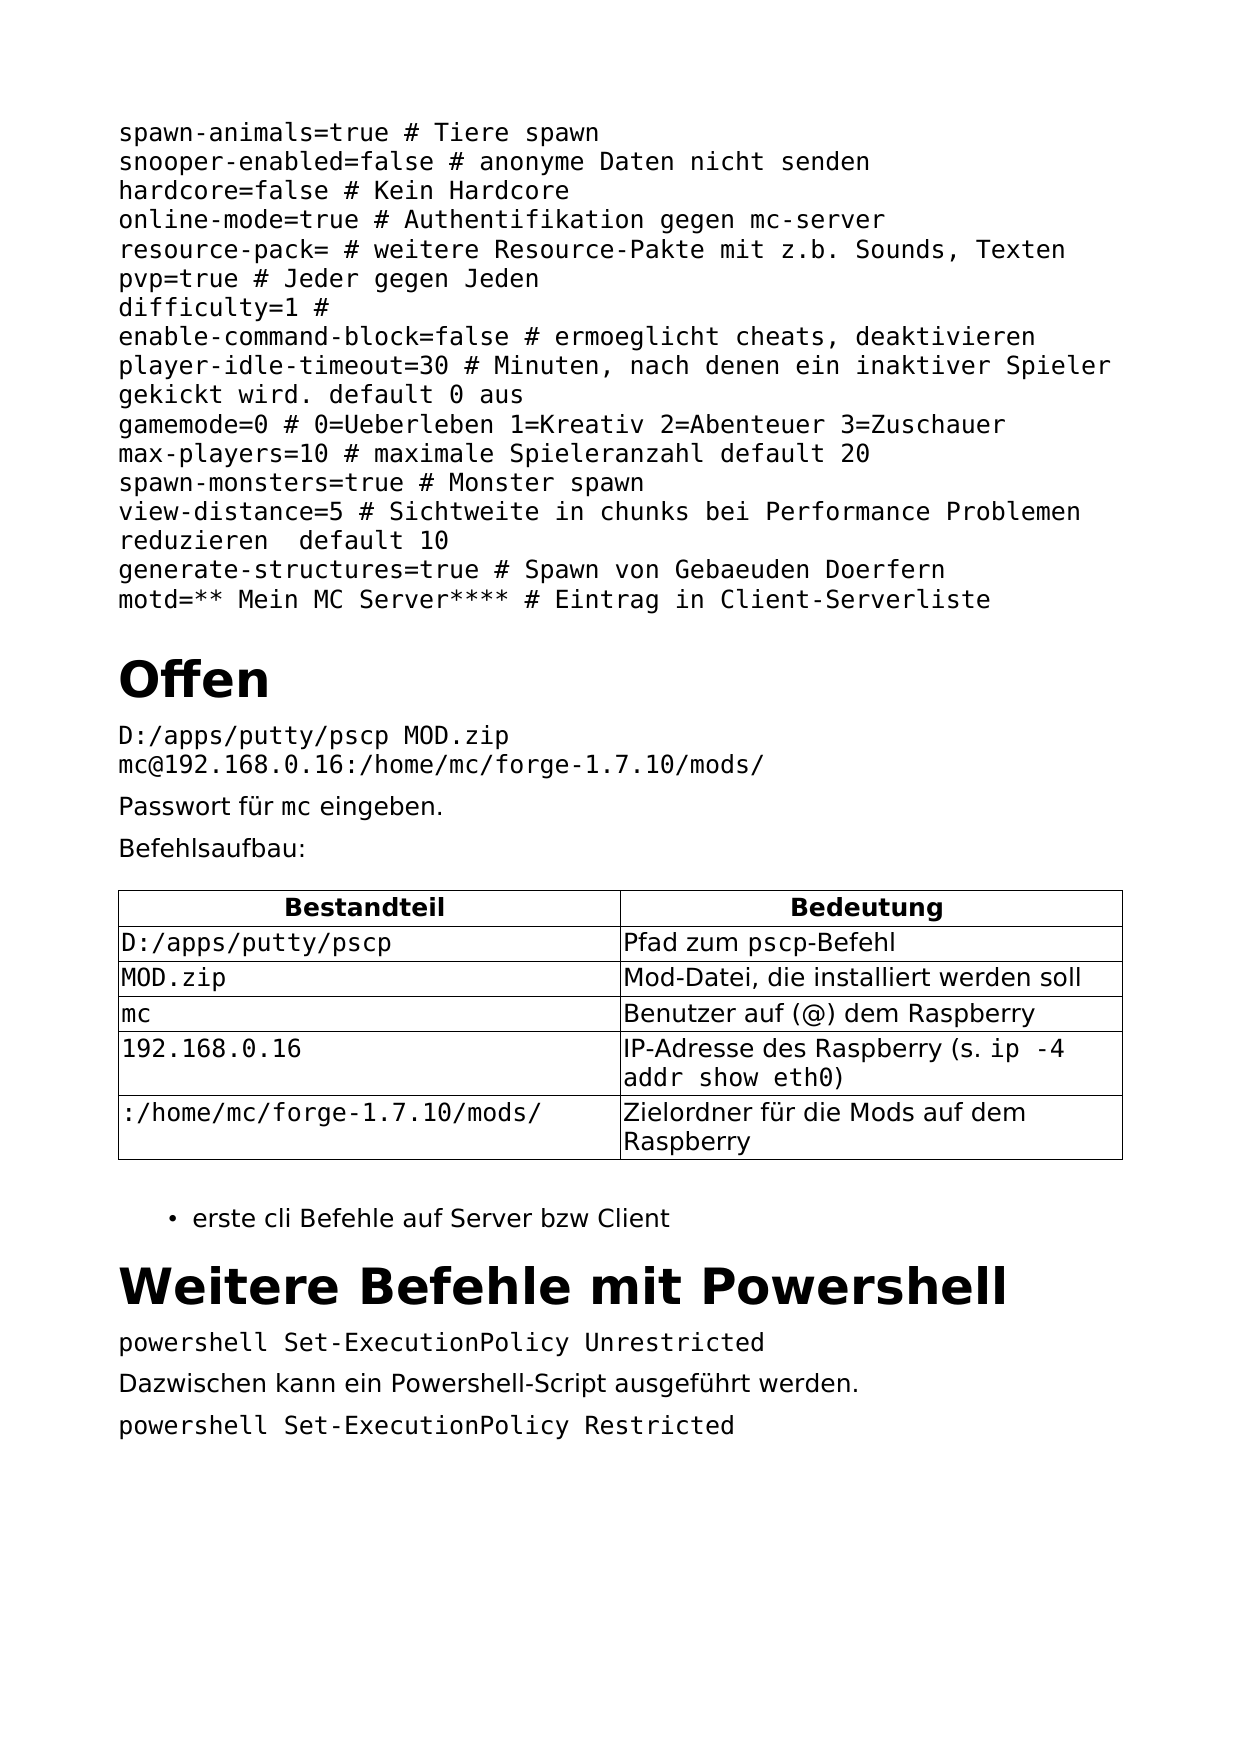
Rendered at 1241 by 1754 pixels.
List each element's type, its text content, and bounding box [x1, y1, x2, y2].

text powershell Set-ExecutionPolicy Restricted [118, 1411, 1122, 1440]
subtitle Weitere Befehle mit Powershell [118, 1258, 1122, 1316]
text powershell Set-ExecutionPolicy Unrestricted [118, 1329, 1122, 1358]
text Dazwischen kann ein Powershell-Script ausgeführt werden. [118, 1369, 1122, 1399]
text D:/apps/putty/pscp MOD.zip mc@192.168.0.16:/home/mc/forge-1.7.10/mods/ [118, 721, 1122, 780]
table_cell 192.168.0.16 [119, 1032, 620, 1095]
list erste cli Befehle auf Server bzw Client [177, 1204, 1122, 1233]
table_cell Mod-Datei, die installiert werden soll [621, 962, 1122, 996]
table_header Bedeutung [621, 891, 1122, 926]
table_cell IP-Adresse des Raspberry (s. ip -4 addr show eth0) [621, 1032, 1122, 1095]
text spawn-animals=true # Tiere spawn snooper-enabled=false # anonyme Daten nicht senden hardcore=false # Kein Hardcore online-mode=true # Authentifikation gegen mc-server resource-pack= # weitere Resource-Pakte mit z.b. Sounds, Texten pvp=true # Jeder gegen Jeden difficulty=1 # enable-command-block=false # ermoeglicht cheats, deaktivieren player-idle-timeout=30 # Minuten, nach denen ein inaktiver Spieler gekickt wird. default 0 aus gamemode=0 # 0=Ueberleben 1=Kreativ 2=Abenteuer 3=Zuschauer max-players=10 # maximale Spieleranzahl default 20 spawn-monsters=true # Monster spawn view-distance=5 # Sichtweite in chunks bei Performance Problemen reduzieren default 10 generate-structures=true # Spawn von Gebaeuden Doerfern motd=** Mein MC Server**** # Eintrag in Client-Serverliste [118, 118, 1122, 614]
table_cell :/home/mc/forge-1.7.10/mods/ [119, 1096, 620, 1159]
table_cell mc [119, 997, 620, 1031]
table_header Bestandteil [119, 891, 620, 926]
table_cell D:/apps/putty/pscp [119, 927, 620, 961]
table_cell Pfad zum pscp-Befehl [621, 927, 1122, 961]
subtitle Offen [118, 651, 1122, 709]
table_cell MOD.zip [119, 962, 620, 996]
text Passwort für mc eingeben. [118, 792, 1122, 821]
text Befehlsaufbau: [118, 834, 1122, 863]
table_cell Benutzer auf (@) dem Raspberry [621, 997, 1122, 1031]
table_cell Zielordner für die Mods auf dem Raspberry [621, 1096, 1122, 1159]
